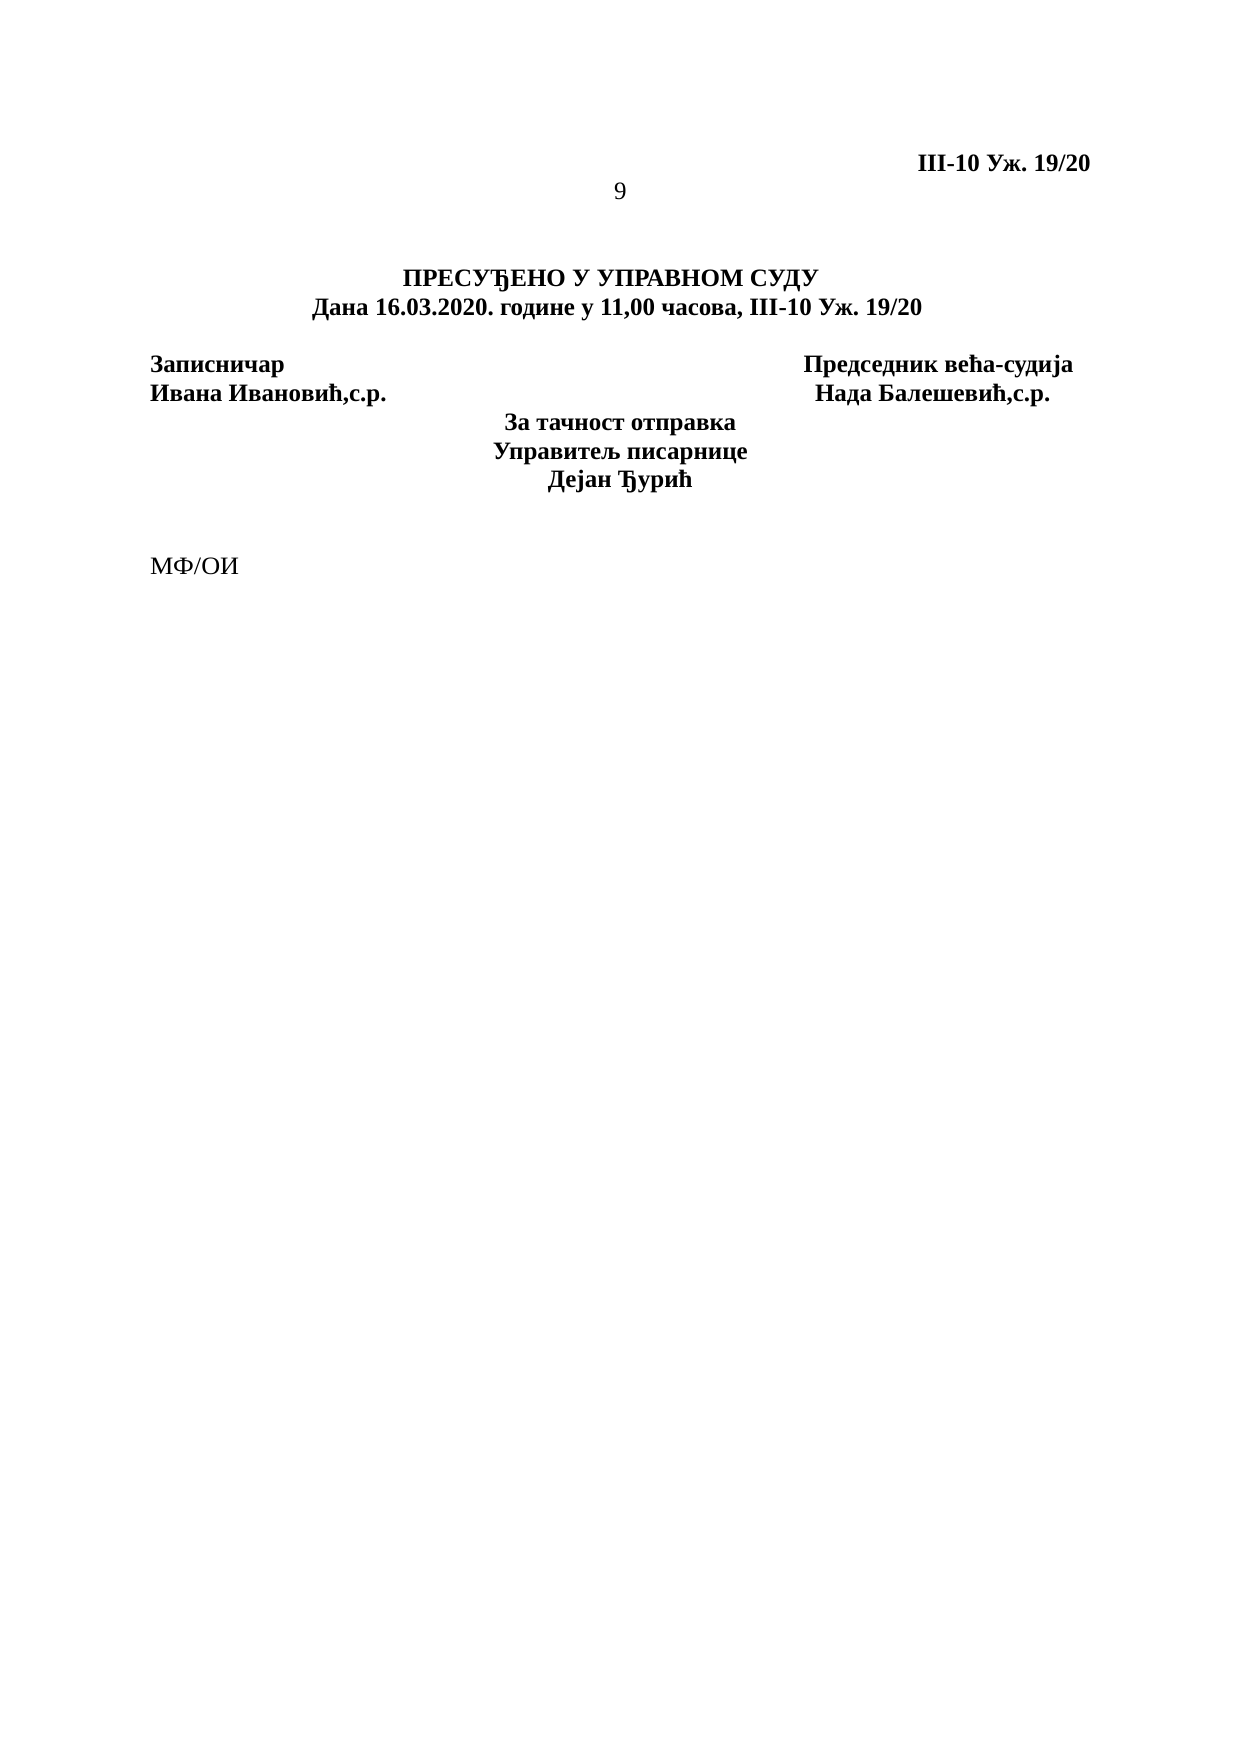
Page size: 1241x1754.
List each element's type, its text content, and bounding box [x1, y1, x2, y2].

text Ивана Ивановић,с.р. Нада Балешевић,с.р. [150, 378, 1090, 407]
text МФ/ОИ [150, 551, 1090, 579]
text Записничар Председник већа-судија [150, 349, 1090, 378]
text Дејан Ђурић [150, 464, 1090, 493]
text За тачност отправка [150, 407, 1090, 436]
text Дана 16.03.2020. године у 11,00 часова, III-10 Уж. 19/20 [150, 292, 1090, 321]
text ПРЕСУЂЕНО У УПРАВНОМ СУДУ [297, 263, 1090, 292]
text Управитељ писарнице [150, 436, 1090, 464]
